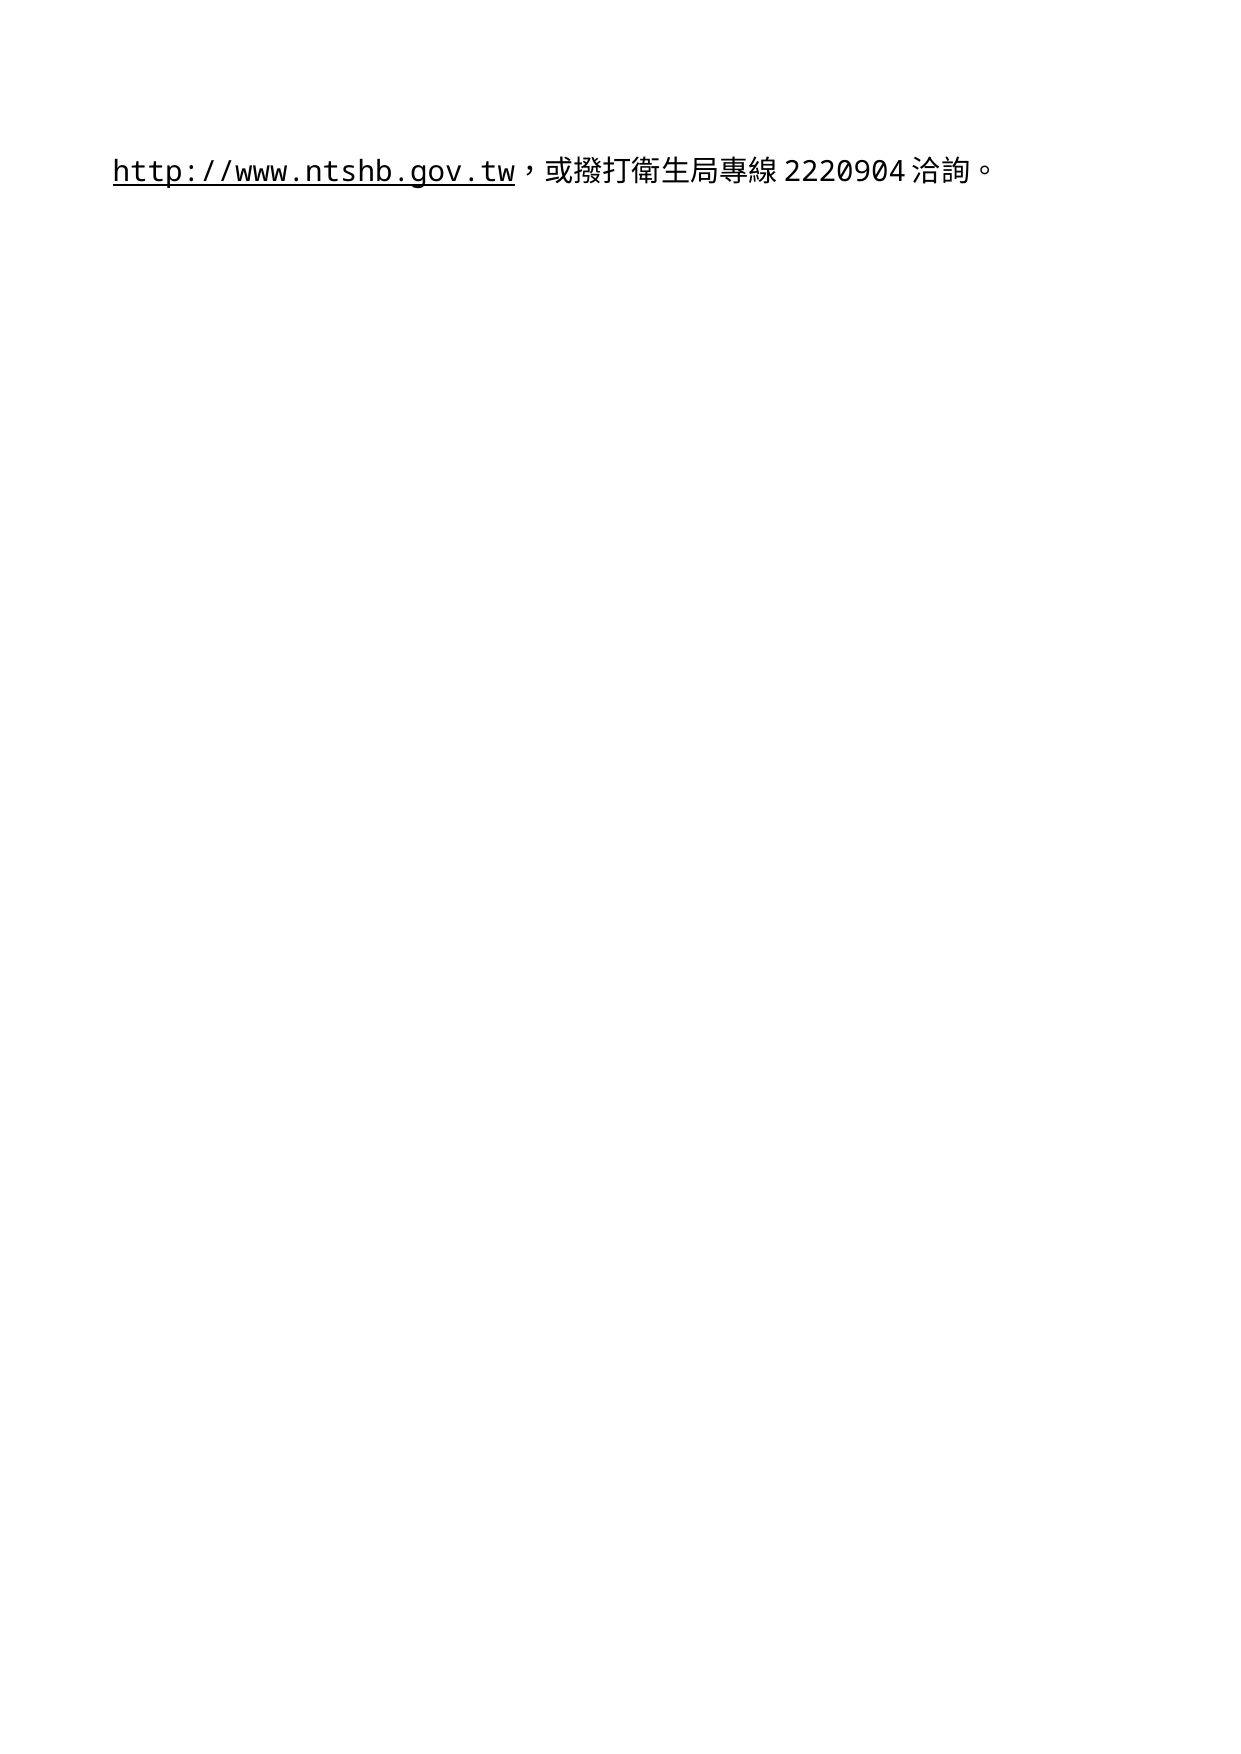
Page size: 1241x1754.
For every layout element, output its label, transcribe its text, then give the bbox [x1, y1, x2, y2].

text http://www.ntshb.gov.tw，或撥打衛生局專線2220904洽詢。 [112, 150, 1128, 189]
